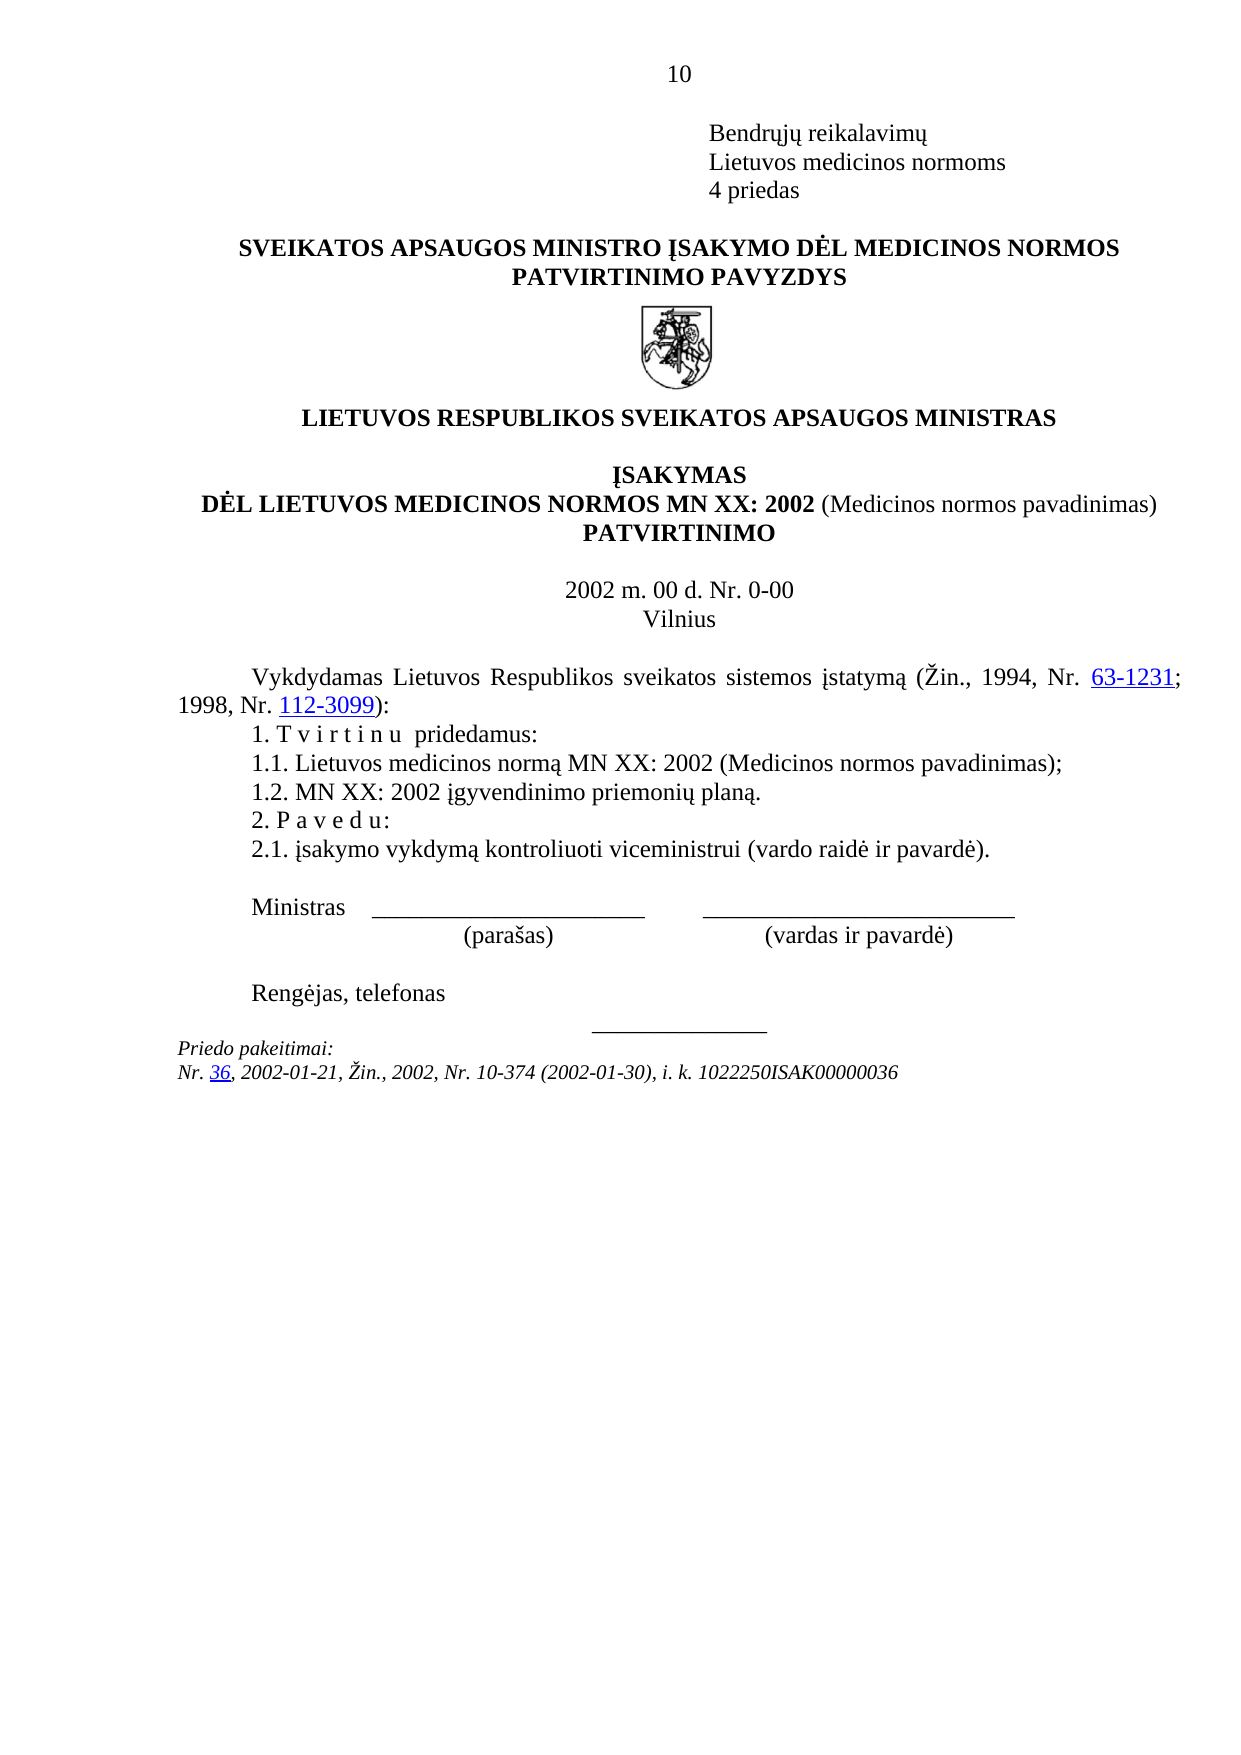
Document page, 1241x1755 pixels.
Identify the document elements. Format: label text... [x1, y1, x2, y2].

text ______________ [177, 1007, 1181, 1036]
text 1.1. Lietuvos medicinos normą MN XX: 2002 (Medicinos normos pavadinimas); [177, 748, 1181, 777]
text Lietuvos medicinos normoms [177, 147, 1181, 176]
text 1. Tvirtinu pridedamus: [177, 719, 1181, 748]
text 1.2. MN XX: 2002 įgyvendinimo priemonių planą. [177, 777, 1181, 806]
text (parašas) (vardas ir pavardė) [177, 921, 1181, 949]
text SVEIKATOS APSAUGOS MINISTRO ĮSAKYMO DĖL MEDICINOS NORMOS PATVIRTINIMO PAVYZDYS [177, 233, 1181, 291]
text Vykdydamas Lietuvos Respublikos sveikatos sistemos įstatymą (Žin., 1994, Nr. 63-1231; 1998, Nr. 112-3099): [177, 662, 1181, 719]
text 4 priedas [177, 176, 1181, 204]
text Nr. 36, 2002-01-21, Žin., 2002, Nr. 10-374 (2002-01-30), i. k. 1022250ISAK00000036 [177, 1060, 1181, 1084]
text Priedo pakeitimai: [177, 1036, 1181, 1060]
text 2.1. įsakymo vykdymą kontroliuoti viceministrui (vardo raidė ir pavardė). [177, 834, 1181, 863]
text Vilnius [177, 604, 1181, 633]
text Ministras [177, 892, 1181, 921]
text Rengėjas, telefonas [177, 978, 1181, 1007]
text 2002 m. 00 d. Nr. 0-00 [177, 576, 1181, 604]
text 2. Pavedu: [177, 806, 1181, 834]
text ĮSAKYMAS [177, 461, 1181, 489]
text LIETUVOS RESPUBLIKOS SVEIKATOS APSAUGOS MINISTRAS [177, 403, 1181, 432]
text Bendrųjų reikalavimų [709, 118, 1181, 147]
text DĖL LIETUVOS MEDICINOS NORMOS MN XX: 2002 (Medicinos normos pavadinimas) PATVIRTINIMO [177, 489, 1181, 547]
